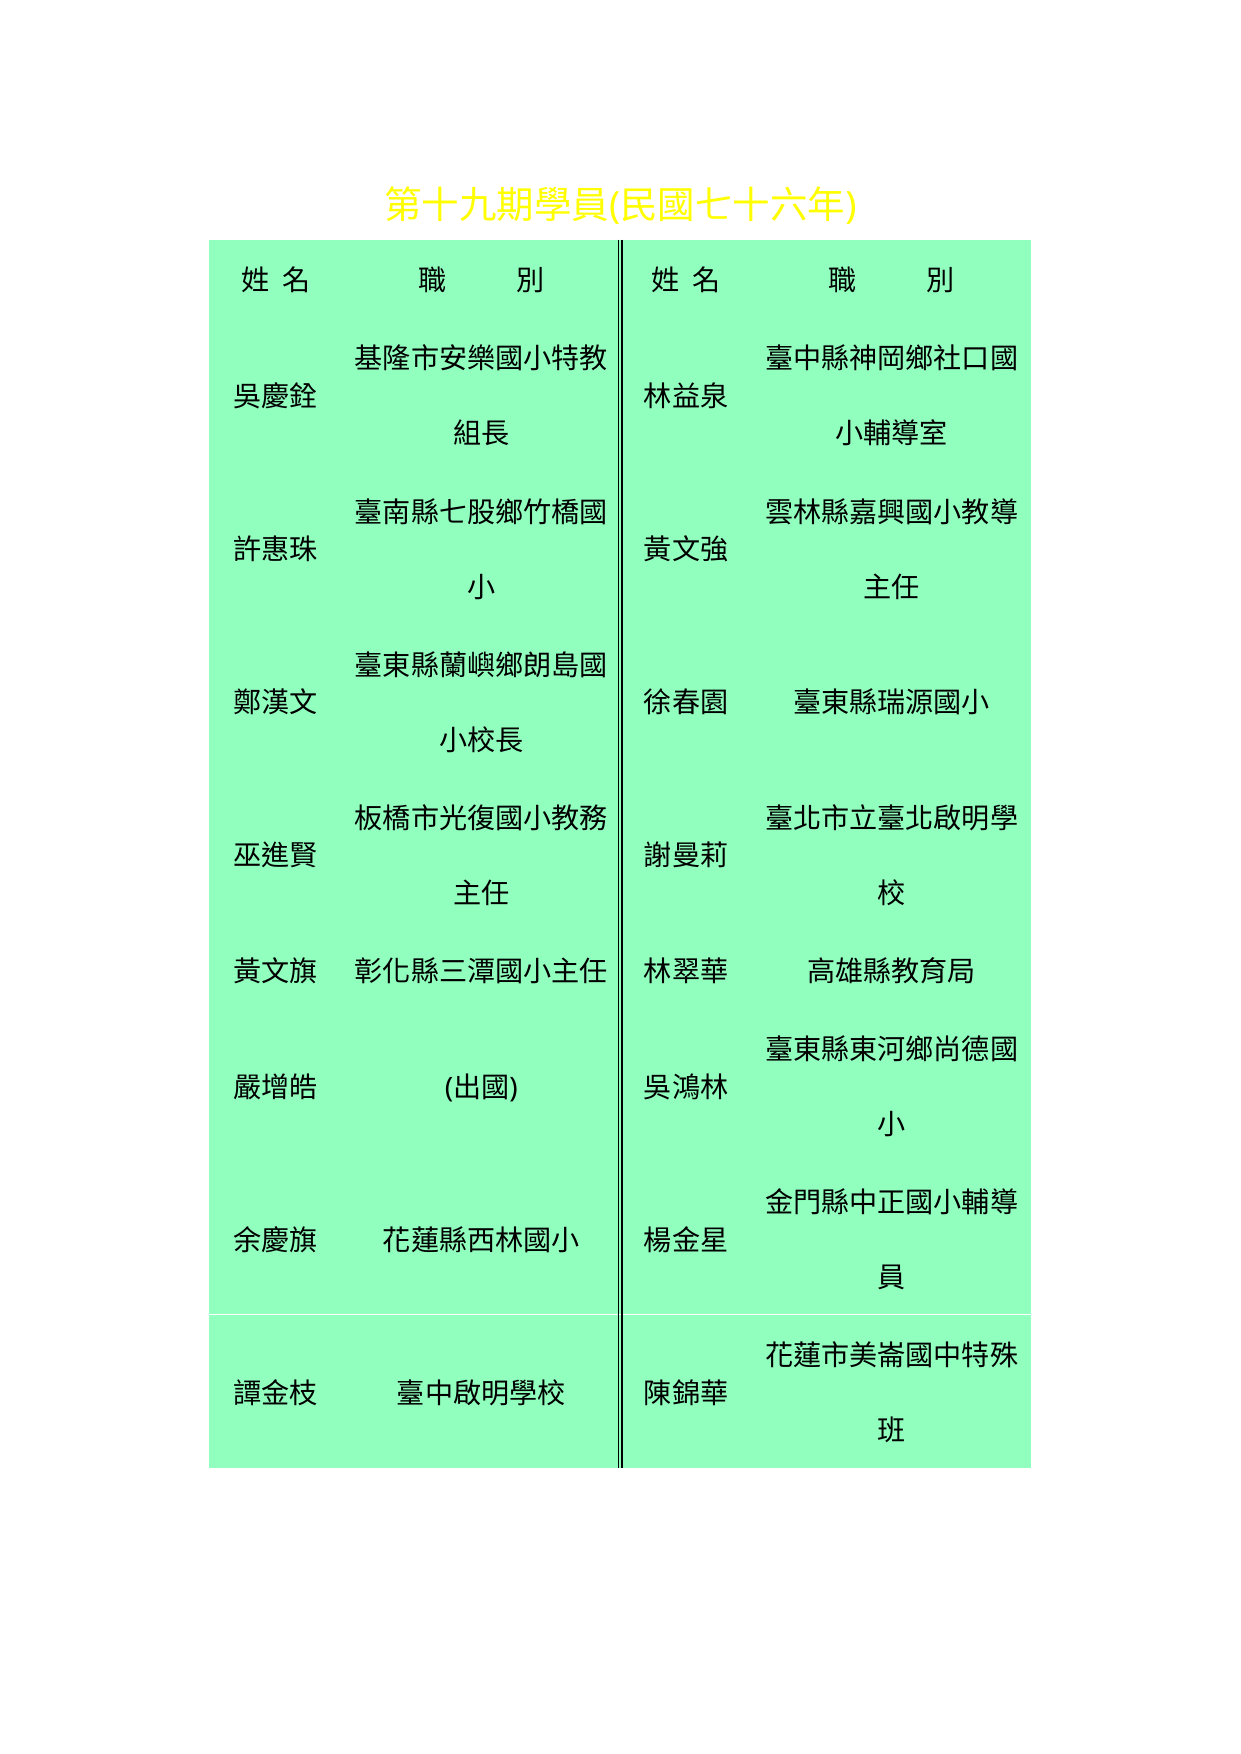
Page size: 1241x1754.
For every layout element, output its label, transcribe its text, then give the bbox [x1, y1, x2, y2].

table_cell 巫進賢 [209, 777, 342, 930]
table_cell 余慶旗 [209, 1161, 342, 1314]
table_cell 徐春園 [623, 624, 751, 777]
table_cell 花蓮縣西林國小 [342, 1161, 618, 1314]
table_header 姓 名 [209, 240, 342, 318]
table_cell 臺東縣蘭嶼鄉朗島國小校長 [342, 624, 618, 777]
table_cell 林益泉 [623, 318, 751, 471]
table_cell 彰化縣三潭國小主任 [342, 930, 618, 1008]
table_cell 陳錦華 [623, 1315, 751, 1468]
table_header 姓 名 [623, 240, 751, 318]
table_header 職 別 [751, 240, 1031, 318]
table_cell 黃文強 [623, 471, 751, 624]
table_cell 臺東縣東河鄉尚德國小 [751, 1008, 1031, 1161]
table_cell 板橋市光復國小教務主任 [342, 777, 618, 930]
table_cell 黃文旗 [209, 930, 342, 1008]
table_cell 臺南縣七股鄉竹橋國小 [342, 471, 618, 624]
table_cell 許惠珠 [209, 471, 342, 624]
table_cell 吳慶銓 [209, 318, 342, 471]
table_header 職 別 [342, 240, 618, 318]
table_cell 嚴增皓 [209, 1008, 342, 1161]
text 第十九期學員(民國七十六年) [187, 164, 1053, 239]
table_cell 鄭漢文 [209, 624, 342, 777]
table_cell 謝曼莉 [623, 777, 751, 930]
table_cell 吳鴻林 [623, 1008, 751, 1161]
table_cell 臺東縣瑞源國小 [751, 624, 1031, 777]
table_cell 雲林縣嘉興國小教導主任 [751, 471, 1031, 624]
table_cell 高雄縣教育局 [751, 930, 1031, 1008]
table_cell 花蓮市美崙國中特殊班 [751, 1315, 1031, 1468]
table_cell 林翠華 [623, 930, 751, 1008]
table_cell 臺北市立臺北啟明學校 [751, 777, 1031, 930]
table_cell 金門縣中正國小輔導員 [751, 1161, 1031, 1314]
table_cell 譚金枝 [209, 1315, 342, 1468]
table_cell 臺中啟明學校 [342, 1315, 618, 1468]
table_cell 楊金星 [623, 1161, 751, 1314]
table_cell 基隆市安樂國小特教組長 [342, 318, 618, 471]
table_cell (出國) [342, 1008, 618, 1161]
table_cell 臺中縣神岡鄉社口國小輔導室 [751, 318, 1031, 471]
